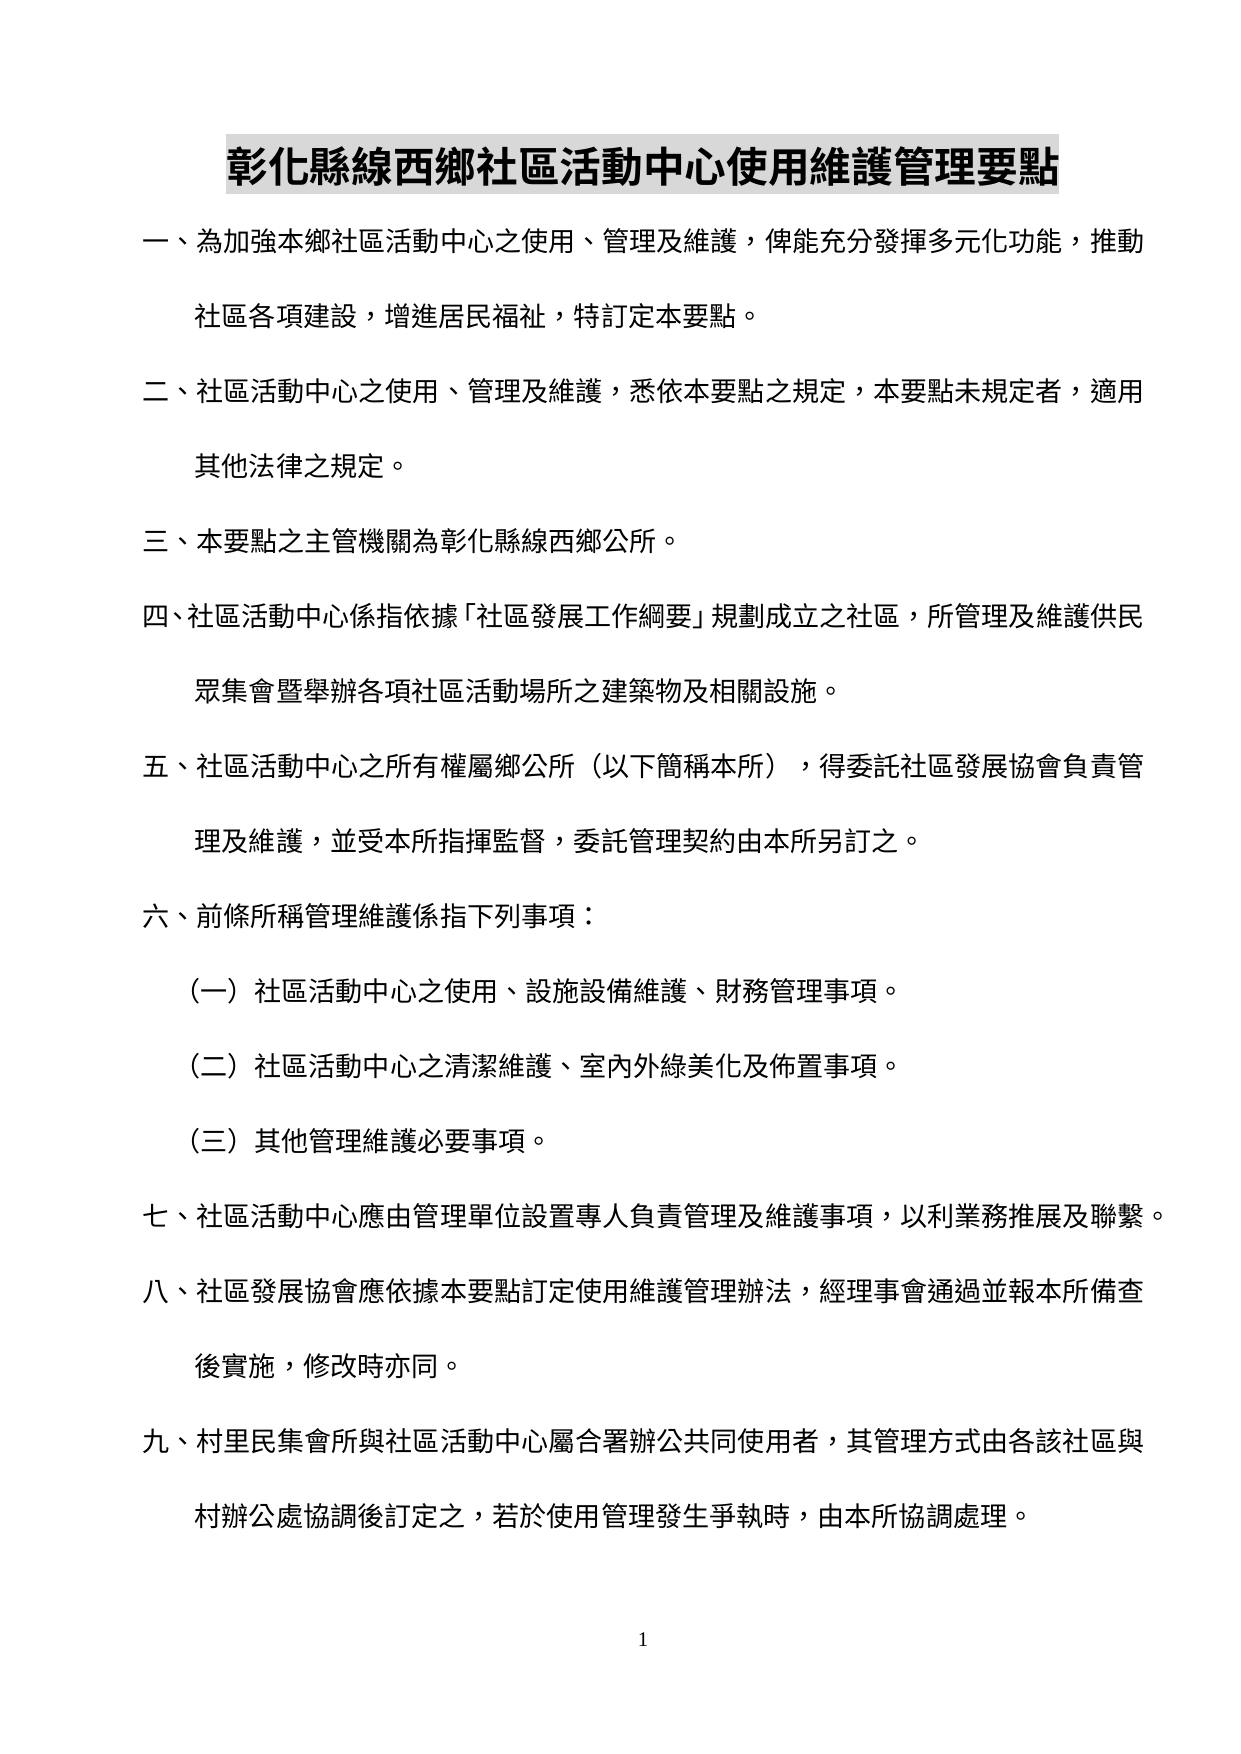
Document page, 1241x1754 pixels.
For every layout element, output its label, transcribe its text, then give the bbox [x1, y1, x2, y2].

text （二）社區活動中心之清潔維護、室內外綠美化及佈置事項。 [173, 1027, 1144, 1102]
text 彰化縣線西鄉社區活動中心使用維護管理要點 [142, 127, 1144, 202]
text 八、社區發展協會應依據本要點訂定使用維護管理辦法，經理事會通過並報本所備查後實施，修改時亦同。 [142, 1252, 1144, 1402]
text （一）社區活動中心之使用、設施設備維護、財務管理事項。 [173, 952, 1144, 1027]
text 九、村里民集會所與社區活動中心屬合署辦公共同使用者，其管理方式由各該社區與村辦公處協調後訂定之，若於使用管理發生爭執時，由本所協調處理。 [142, 1402, 1144, 1552]
text 一、為加強本鄉社區活動中心之使用、管理及維護，俾能充分發揮多元化功能，推動社區各項建設，增進居民福祉，特訂定本要點。 [142, 202, 1144, 352]
text 三、本要點之主管機關為彰化縣線西鄉公所。 [142, 502, 1144, 577]
text （三）其他管理維護必要事項。 [173, 1102, 1144, 1177]
text 七、社區活動中心應由管理單位設置專人負責管理及維護事項，以利業務推展及聯繫。 [142, 1177, 1144, 1252]
text 二、社區活動中心之使用、管理及維護，悉依本要點之規定，本要點未規定者，適用其他法律之規定。 [142, 352, 1144, 502]
text 六、前條所稱管理維護係指下列事項： [142, 877, 1144, 952]
text 五、社區活動中心之所有權屬鄉公所（以下簡稱本所），得委託社區發展協會負責管理及維護，並受本所指揮監督，委託管理契約由本所另訂之。 [142, 727, 1144, 877]
text 四、社區活動中心係指依據「社區發展工作綱要」規劃成立之社區，所管理及維護供民眾集會暨舉辦各項社區活動場所之建築物及相關設施。 [142, 577, 1144, 727]
